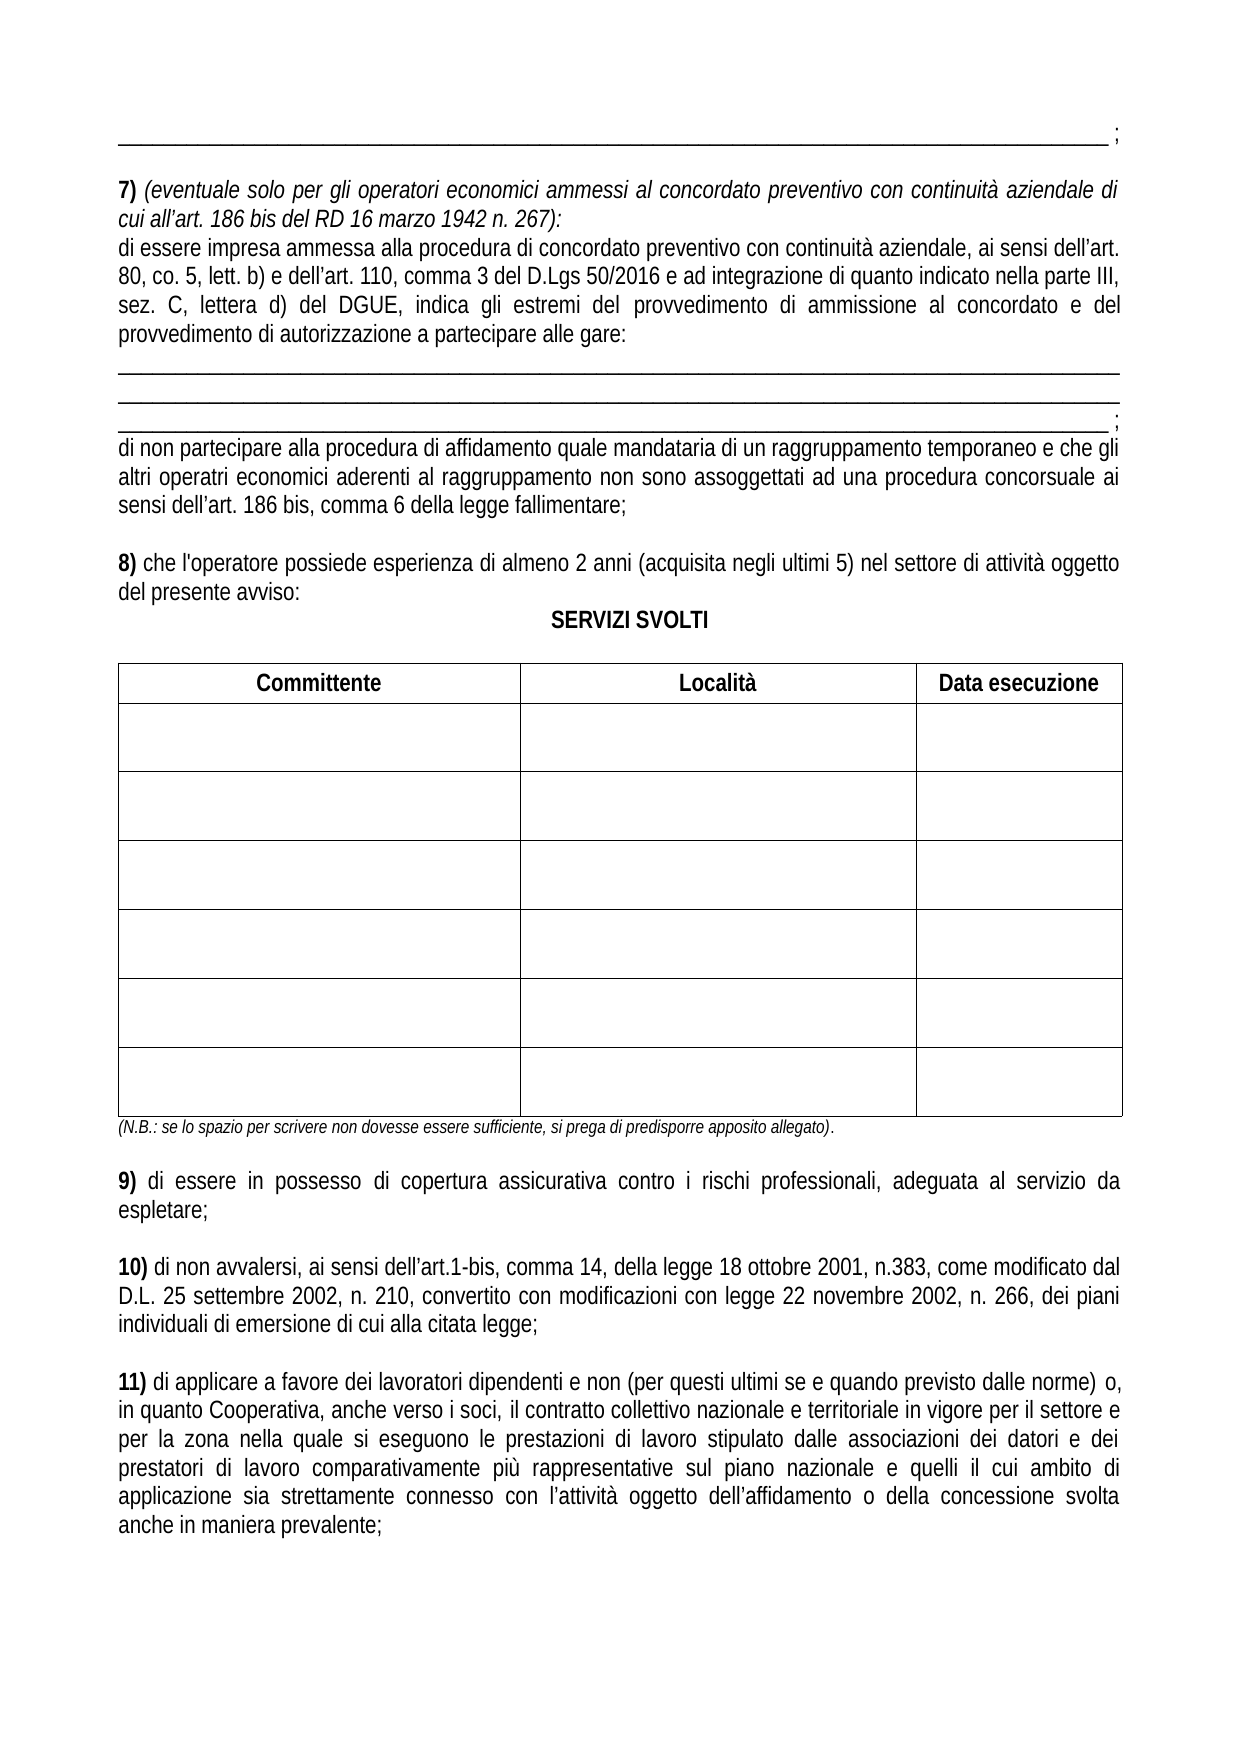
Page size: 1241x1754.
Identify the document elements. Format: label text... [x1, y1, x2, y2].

text 11) di applicare a favore dei lavoratori dipendenti e non (per questi ultimi se e quando previsto dalle norme) o, in quanto Cooperativa, anche verso i soci, il contratto collettivo nazionale e territoriale in vigore per il settore e per la zona nella quale si eseguono le prestazioni di lavoro stipulato dalle associazioni dei datori e dei prestatori di lavoro comparativamente più rappresentative sul piano nazionale e quelli il cui ambito di applicazione sia strettamente connesso con l’attività oggetto dell’affidamento o della concessione svolta anche in maniera prevalente; [118, 1367, 1122, 1538]
text 10) di non avvalersi, ai sensi dell’art.1-bis, comma 14, della legge 18 ottobre 2001, n.383, come modificato dal D.L. 25 settembre 2002, n. 210, convertito con modificazioni con legge 22 novembre 2002, n. 266, dei piani individuali di emersione di cui alla citata legge; [118, 1252, 1122, 1338]
text _______________________________________________________________________________________ ; [118, 118, 1122, 147]
table_cell [119, 704, 520, 771]
table_header Committente [119, 664, 520, 703]
table_cell [917, 841, 1122, 909]
table_cell [917, 704, 1122, 771]
table_header Data esecuzione [917, 664, 1122, 703]
table_cell [119, 841, 520, 909]
table_cell [119, 772, 520, 840]
table_cell [119, 1048, 520, 1116]
table_cell [521, 772, 916, 840]
text di essere impresa ammessa alla procedura di concordato preventivo con continuità aziendale, ai sensi dell’art. 80, co. 5, lett. b) e dell’art. 110, comma 3 del D.Lgs 50/2016 e ad integrazione di quanto indicato nella parte III, sez. C, lettera d) del DGUE, indica gli estremi del provvedimento di ammissione al concordato e del provvedimento di autorizzazione a partecipare alle gare: [118, 233, 1122, 347]
table_cell [917, 979, 1122, 1047]
text _______________________________________________________________________________________ ; [118, 404, 1122, 433]
text 8) che l'operatore possiede esperienza di almeno 2 anni (acquisita negli ultimi 5) nel settore di attività oggetto del presente avviso: [118, 548, 1122, 605]
text (N.B.: se lo spazio per scrivere non dovesse essere sufficiente, si prega di predisporre apposito allegato). [118, 1117, 1122, 1137]
text di non partecipare alla procedura di affidamento quale mandataria di un raggruppamento temporaneo e che gli altri operatri economici aderenti al raggruppamento non sono assoggettati ad una procedura concorsuale ai sensi dell’art. 186 bis, comma 6 della legge fallimentare; [118, 433, 1122, 519]
table_cell [521, 910, 916, 978]
table_cell [521, 979, 916, 1047]
table_cell [917, 772, 1122, 840]
table_cell [119, 979, 520, 1047]
text ________________________________________________________________________________________ [118, 347, 1122, 376]
table_cell [521, 841, 916, 909]
text SERVIZI SVOLTI [137, 605, 1122, 634]
text ________________________________________________________________________________________ [118, 376, 1122, 404]
table_cell [521, 1048, 916, 1116]
text 7) (eventuale solo per gli operatori economici ammessi al concordato preventivo con continuità aziendale di cui all’art. 186 bis del RD 16 marzo 1942 n. 267): [118, 175, 1122, 233]
text 9) di essere in possesso di copertura assicurativa contro i rischi professionali, adeguata al servizio da espletare; [118, 1166, 1122, 1223]
table_cell [119, 910, 520, 978]
table_cell [917, 910, 1122, 978]
table_cell [521, 704, 916, 771]
table_cell [917, 1048, 1122, 1116]
table_header Località [521, 664, 916, 703]
